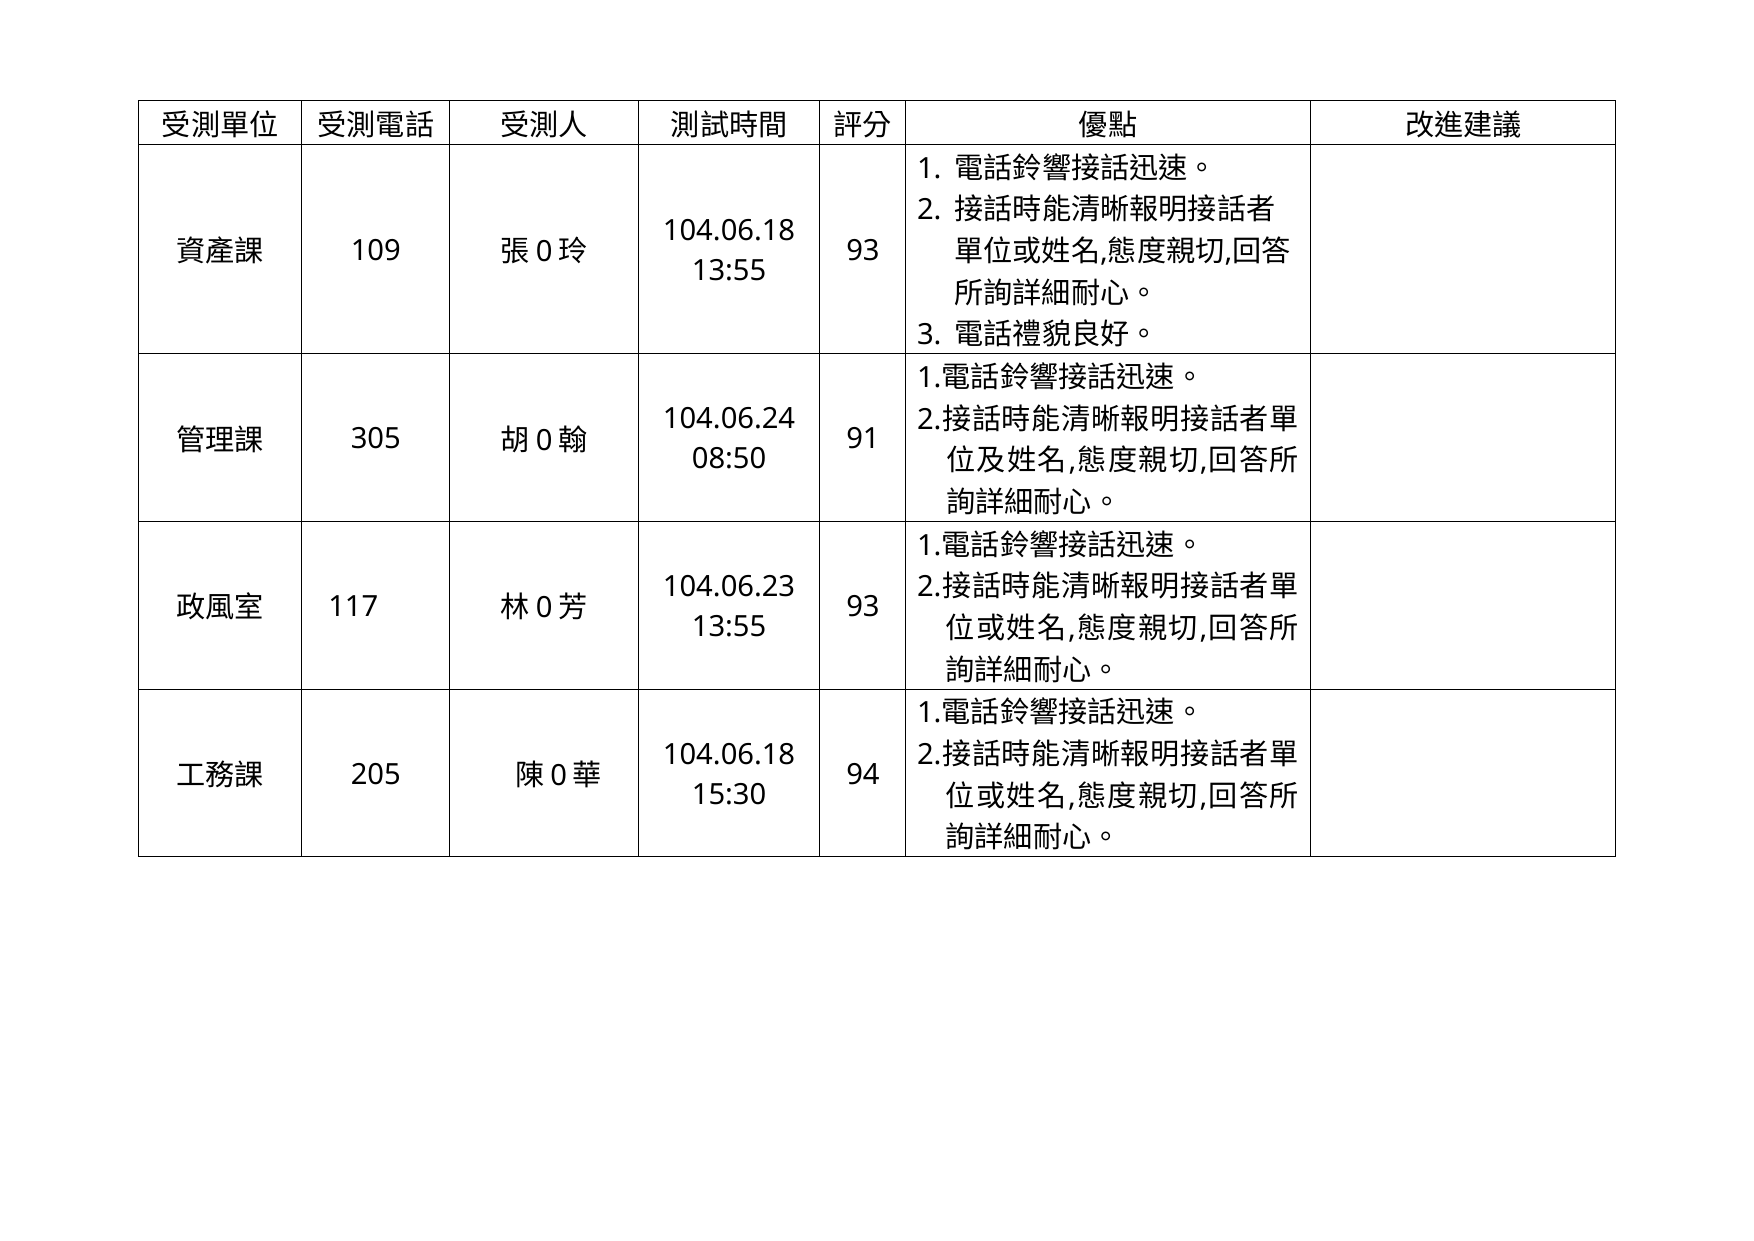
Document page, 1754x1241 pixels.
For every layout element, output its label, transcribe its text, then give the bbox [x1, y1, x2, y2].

table_cell 管理課 [139, 354, 301, 521]
table_cell 93 [820, 145, 905, 353]
table_cell 林0芳 [450, 522, 638, 688]
table_header 優點 [906, 101, 1310, 144]
table_cell 94 [820, 690, 905, 856]
table_header 受測電話 [302, 101, 449, 144]
table_cell 陳0華 [450, 690, 638, 856]
table_cell 政風室 [139, 522, 301, 688]
table_cell 電話鈴響接話迅速。 接話時能清晰報明接話者單位或姓名,態度親切,回答所詢詳細耐心。 電話禮貌良好。 [906, 145, 1310, 353]
table_header 受測人 [450, 101, 638, 144]
table_cell [1311, 354, 1615, 521]
table_cell 109 [302, 145, 449, 353]
table_cell 205 [302, 690, 449, 856]
table_cell [1311, 690, 1615, 856]
table_cell 93 [820, 522, 905, 688]
table_cell 305 [302, 354, 449, 521]
table_cell 胡0翰 [450, 354, 638, 521]
table_cell 1.電話鈴響接話迅速。 2.接話時能清晰報明接話者單位及姓名,態度親切,回答所詢詳細耐心。 [906, 354, 1310, 521]
table_header 評分 [820, 101, 905, 144]
table_cell 張0玲 [450, 145, 638, 353]
table_cell 工務課 [139, 690, 301, 856]
table_cell 104.06.23 13:55 [639, 522, 819, 688]
table_cell 91 [820, 354, 905, 521]
table_header 改進建議 [1311, 101, 1615, 144]
table_cell 104.06.18 13:55 [639, 145, 819, 353]
table_header 受測單位 [139, 101, 301, 144]
table_cell 資產課 [139, 145, 301, 353]
table_header 測試時間 [639, 101, 819, 144]
table_cell [1311, 145, 1615, 353]
table_cell [1311, 522, 1615, 688]
table_cell 117 [302, 522, 449, 688]
table_cell 104.06.24 08:50 [639, 354, 819, 521]
table_cell 104.06.18 15:30 [639, 690, 819, 856]
table_cell 1.電話鈴響接話迅速。 2.接話時能清晰報明接話者單位或姓名,態度親切,回答所詢詳細耐心。 [906, 522, 1310, 688]
table_cell 1.電話鈴響接話迅速。 2.接話時能清晰報明接話者單位或姓名,態度親切,回答所詢詳細耐心。 [906, 690, 1310, 856]
